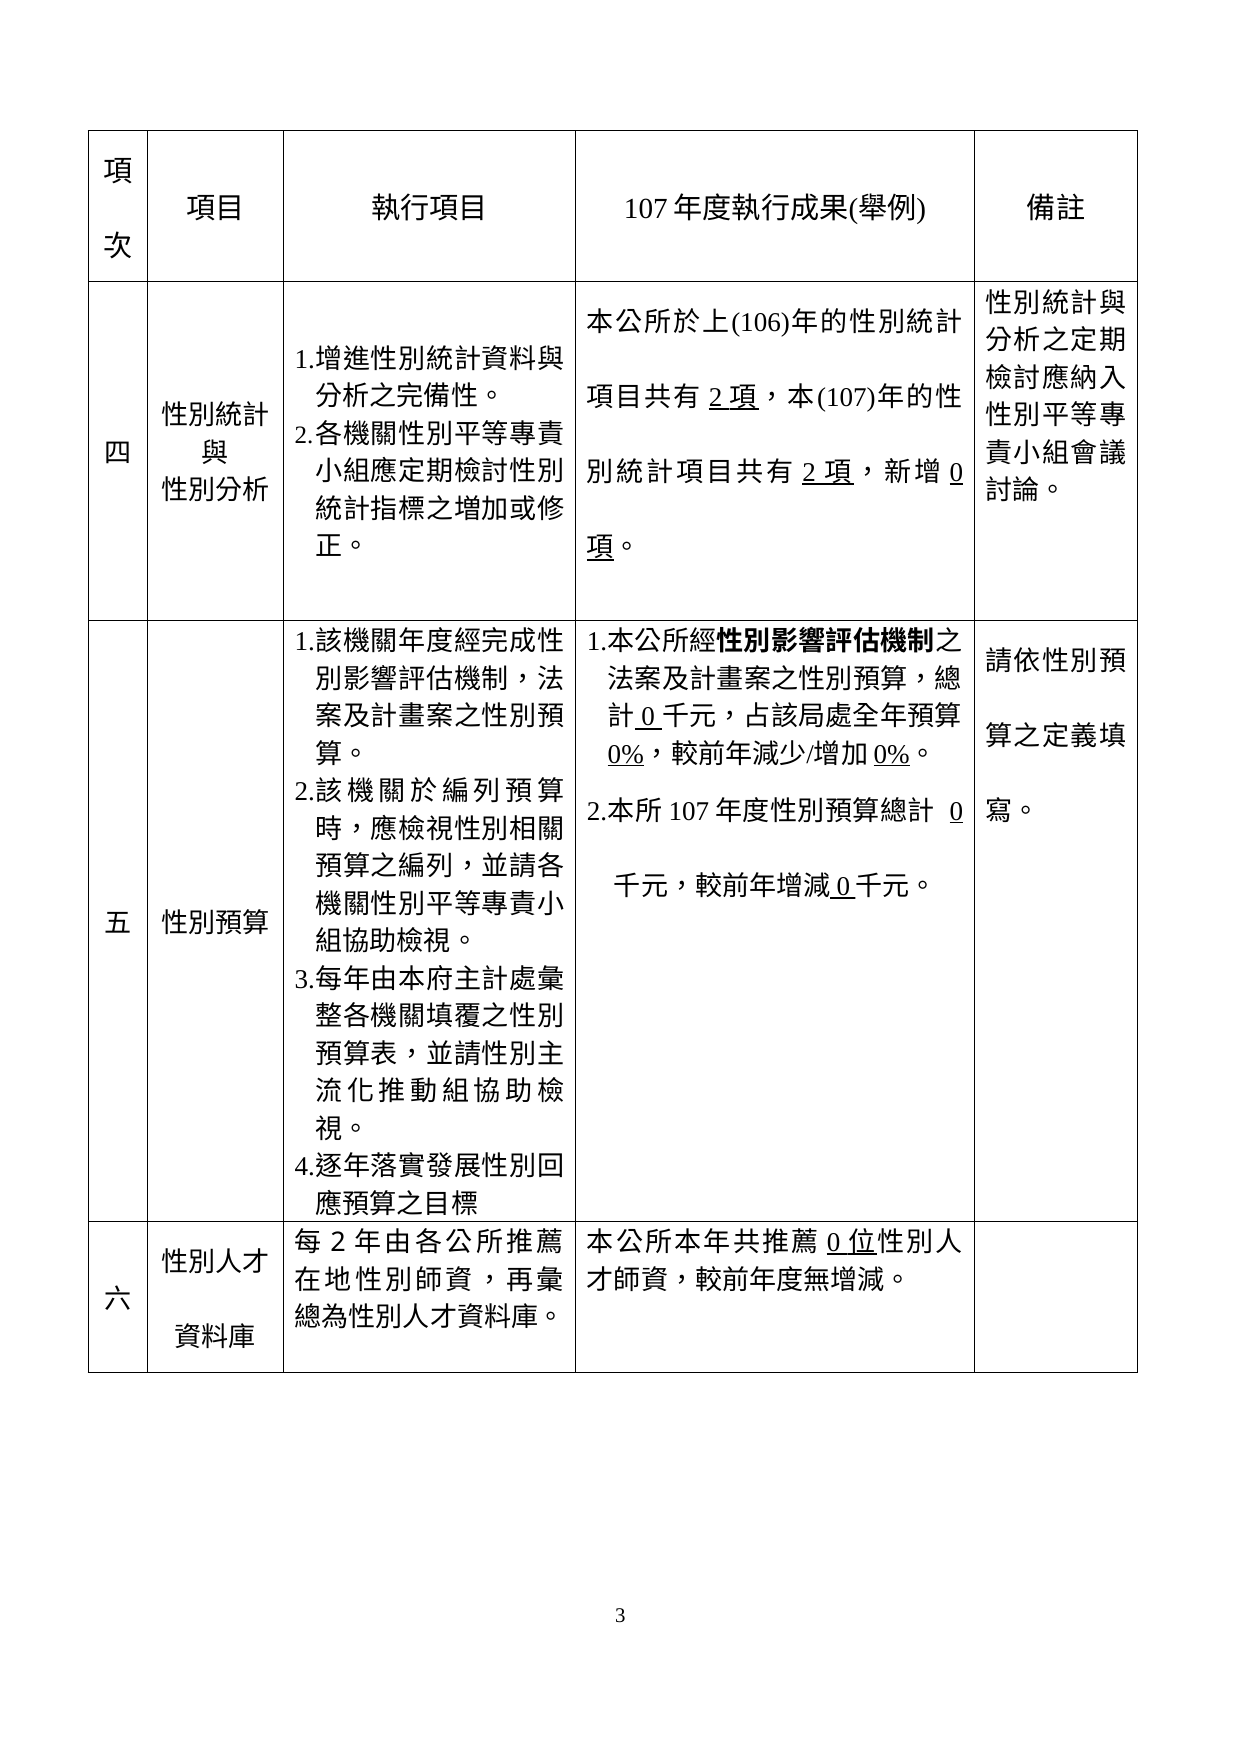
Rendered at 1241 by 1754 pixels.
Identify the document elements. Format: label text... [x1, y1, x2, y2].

table_cell 每2年由各公所推薦在地性別師資，再彙總為性別人才資料庫。 [284, 1222, 575, 1372]
table_cell 六 [89, 1222, 147, 1372]
table_cell 性別人才資料庫 [148, 1222, 283, 1372]
table_cell 1.本公所經性別影響評估機制之法案及計畫案之性別預算，總計 0 千元，占該局處全年預算0%，較前年減少/增加0%。 2.本所107年度性別預算總計 0千元，較前年增減 0千元。 [576, 621, 974, 1221]
table_cell 請依性別預算之定義填寫。 [975, 621, 1137, 1221]
table_cell 增進性別統計資料與分析之完備性。 各機關性別平等專責小組應定期檢討性別統計指標之増加或修正。 [284, 282, 575, 619]
table_header 項次 [89, 131, 147, 281]
table_cell 性別統計與分析之定期檢討應納入性別平等專責小組會議討論。 [975, 282, 1137, 619]
table_cell 五 [89, 621, 147, 1221]
table_cell 性別統計 與 性別分析 [148, 282, 283, 619]
table_cell 本公所於上(106)年的性別統計項目共有2項，本(107)年的性別統計項目共有2項，新增0項。 [576, 282, 974, 619]
table_cell 性別預算 [148, 621, 283, 1221]
table_header 備註 [975, 131, 1137, 281]
table_cell 四 [89, 282, 147, 619]
table_cell [975, 1222, 1137, 1372]
table_cell 該機關年度經完成性別影響評估機制，法案及計畫案之性別預算。 該機關於編列預算時，應檢視性別相關預算之編列，並請各機關性別平等專責小組協助檢視。 每年由本府主計處彙整各機關填覆之性別預算表，並請性別主流化推動組協助檢視。 逐年落實發展性別回應預算之目標 [284, 621, 575, 1221]
table_header 項目 [148, 131, 283, 281]
table_header 107年度執行成果(舉例) [576, 131, 974, 281]
table_header 執行項目 [284, 131, 575, 281]
table_cell 本公所本年共推薦0位性別人才師資，較前年度無增減。 [576, 1222, 974, 1372]
